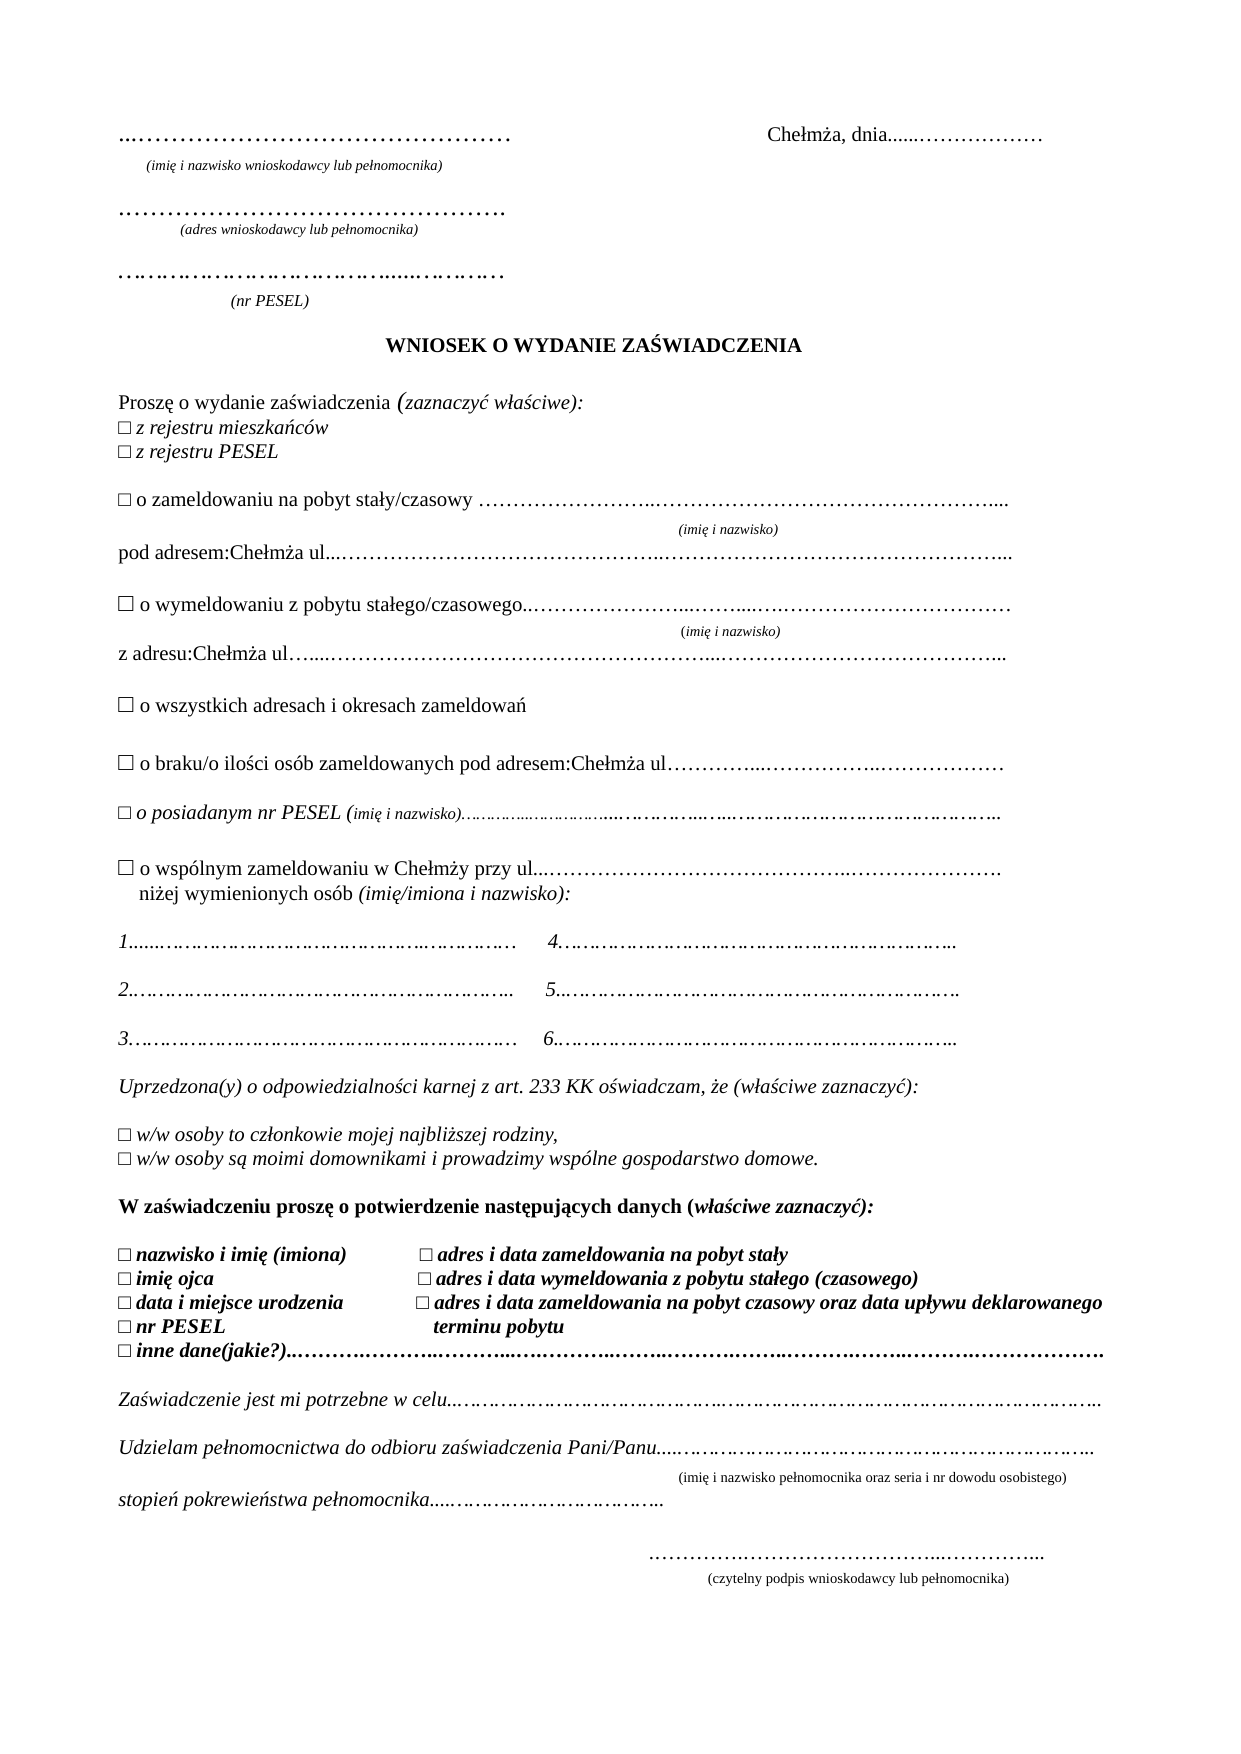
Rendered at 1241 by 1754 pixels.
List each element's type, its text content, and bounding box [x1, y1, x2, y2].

text Zaświadczenie jest mi potrzebne w celu..…………………………………….…………………………………………………….. [118, 1386, 1122, 1411]
text (imię i nazwisko wnioskodawcy lub pełnomocnika) [118, 147, 1122, 176]
text □ imię ojca □ adres i data wymeldowania z pobytu stałego (czasowego) [118, 1266, 1122, 1290]
text 1......…………………………………….…………… 4……………………………………………………….. [118, 929, 1122, 953]
text (imię i nazwisko) [118, 617, 1122, 641]
text Proszę o wydanie zaświadczenia (zaznaczyć właściwe): [118, 386, 1122, 415]
text .………………………………………. [118, 192, 1122, 221]
text z adresu:Chełmża ul…....………………………………………………...…………………………………... [118, 641, 1122, 665]
text □ o wspólnym zameldowaniu w Chełmży przy ul...……………………………………..…………………. [118, 852, 1122, 881]
text (imię i nazwisko) [118, 511, 1122, 540]
text Uprzedzona(y) o odpowiedzialności karnej z art. 233 KK oświadczam, że (właściwe zaznaczyć): [118, 1074, 1122, 1098]
text 2.…………………………………………………….. 5..………………………………………………………. [118, 977, 1122, 1001]
text □ nazwisko i imię (imiona) □ adres i data zameldowania na pobyt stały [118, 1242, 1122, 1266]
text W zaświadczeniu proszę o potwierdzenie następujących danych (właściwe zaznaczyć): [118, 1194, 1122, 1218]
text □ data i miejsce urodzenia □ adres i data zameldowania na pobyt czasowy oraz data upływu deklarowanego [118, 1290, 1122, 1314]
text □ z rejestru PESEL [118, 439, 1122, 463]
text pod adresem:Chełmża ul...………………………………………..…………………………………………... [118, 540, 1122, 564]
text (nr PESEL) [118, 283, 1122, 312]
text .………….………………………...…………... [118, 1540, 1122, 1564]
text (adres wnioskodawcy lub pełnomocnika) [118, 221, 1122, 238]
text ……………………………….....………… [118, 255, 1122, 283]
text □ o zameldowaniu na pobyt stały/czasowy ……………………..………………………………………….... [118, 487, 1122, 511]
text □ inne dane(jakie?)..……….………..………...….………..……..……….……..……….……..……….………………. [118, 1338, 1122, 1362]
text □ w/w osoby to członkowie mojej najbliższej rodziny, [118, 1122, 1122, 1146]
text Udzielam pełnomocnictwa do odbioru zaświadczenia Pani/Panu....………………………………………………………….. [118, 1434, 1122, 1459]
text ...……………………………………… Chełmża, dnia......……………… [118, 118, 1122, 147]
text □ nr PESEL terminu pobytu [118, 1314, 1122, 1338]
text 3……………………………………………………… 6.……………………………………………………….. [118, 1026, 1122, 1049]
text □ o wszystkich adresach i okresach zameldowań [118, 689, 1122, 718]
text niżej wymienionych osób (imię/imiona i nazwisko): [118, 881, 1122, 905]
text WNIOSEK O WYDANIE ZAŚWIADCZENIA [118, 329, 1122, 358]
text stopień pokrewieństwa pełnomocnika....…………………………….. [118, 1487, 1122, 1511]
text □ o wymeldowaniu z pobytu stałego/czasowego..…………………...……....….…………………………… [118, 588, 1122, 617]
text □ o braku/o ilości osób zameldowanych pod adresem:Chełmża ul…………...……………..……………… [118, 747, 1122, 776]
text □ z rejestru mieszkańców [118, 415, 1122, 439]
text (czytelny podpis wnioskodawcy lub pełnomocnika) [118, 1564, 1122, 1588]
text □ w/w osoby są moimi domownikami i prowadzimy wspólne gospodarstwo domowe. [118, 1146, 1122, 1170]
text (imię i nazwisko pełnomocnika oraz seria i nr dowodu osobistego) [118, 1459, 1122, 1487]
text □ o posiadanym nr PESEL (imię i nazwisko)…………..……………...…………..…..…………………………………….. [118, 799, 1122, 824]
